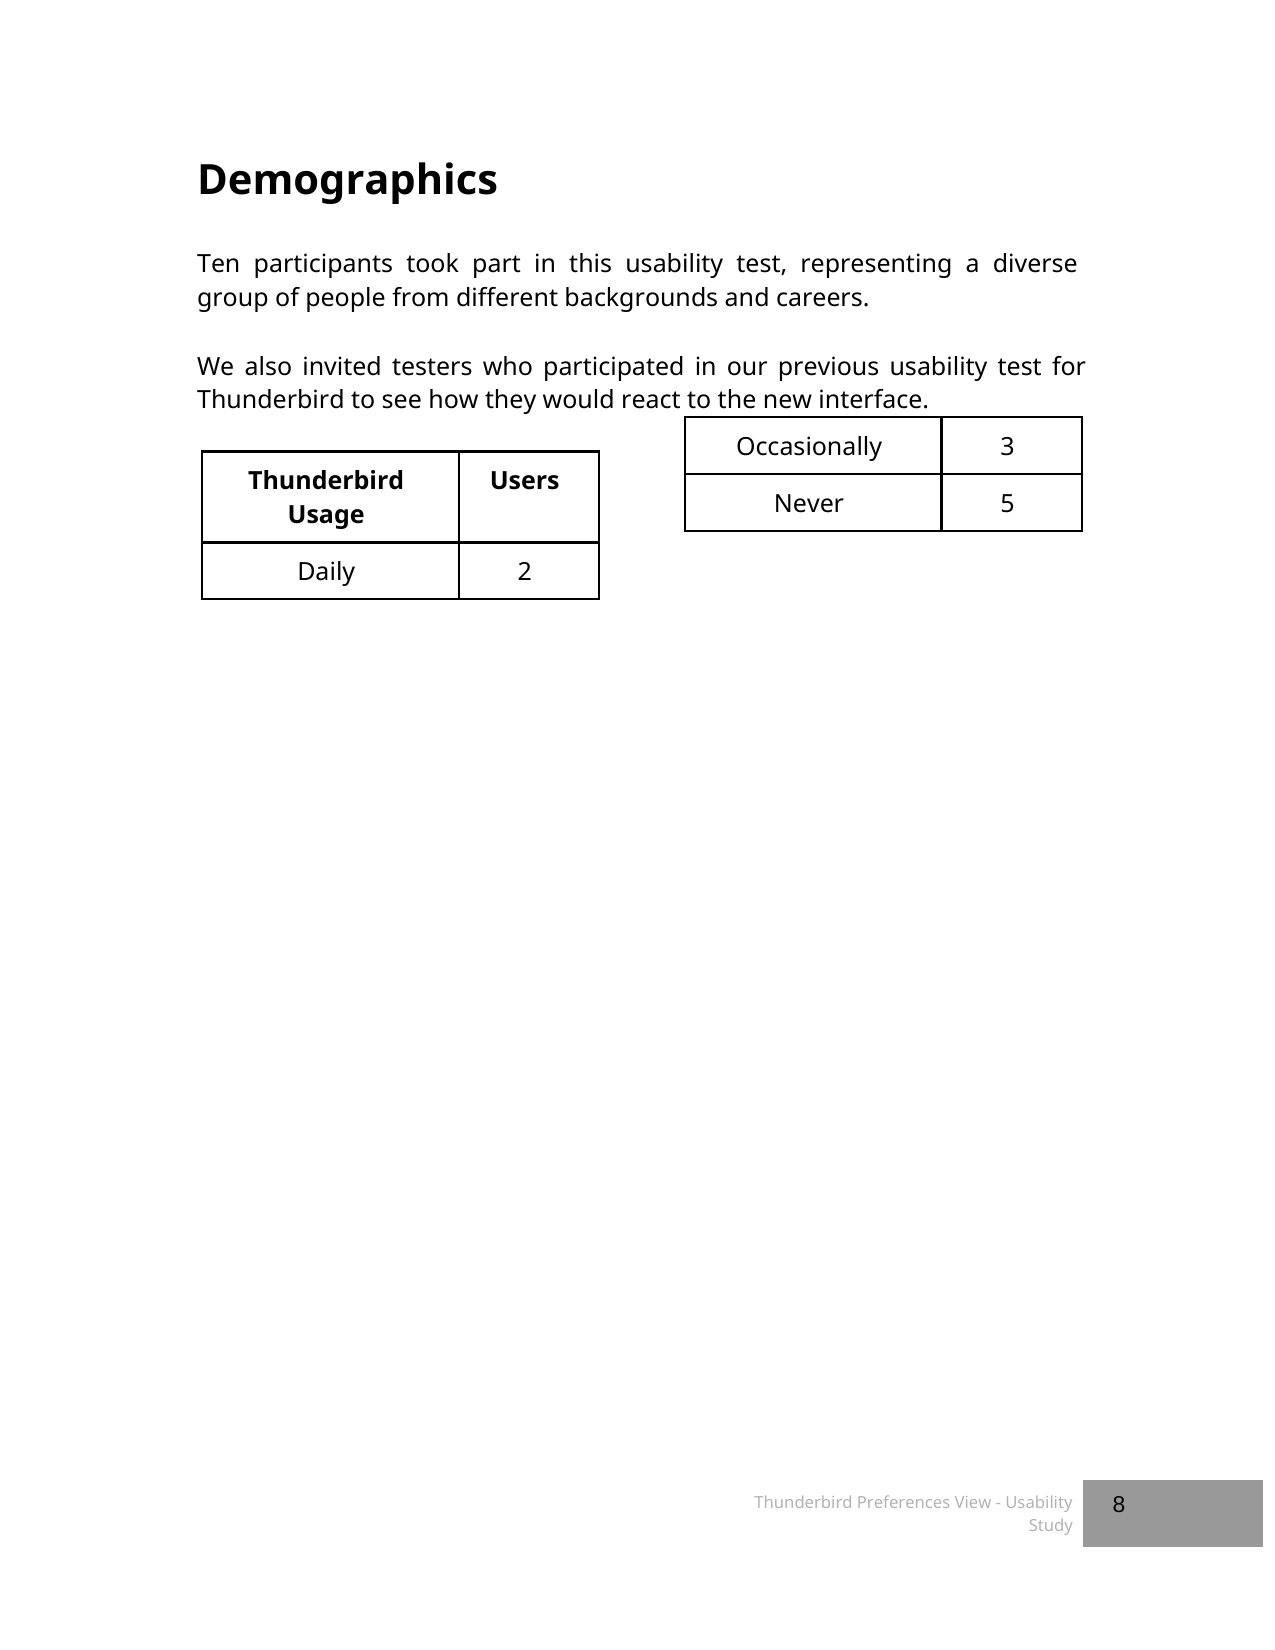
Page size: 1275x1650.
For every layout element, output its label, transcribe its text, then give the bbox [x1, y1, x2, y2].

table_cell Occasionally [686, 418, 940, 473]
table_cell Never [686, 475, 940, 530]
text We also invited testers who participated in our previous usability test for Thunderbird to see how they would react to the new interface. [197, 348, 1087, 416]
text Ten participants took part in this usability test, representing a diverse group of people from different backgrounds and careers. [197, 246, 1079, 314]
table_header Users [460, 453, 598, 541]
table_header Thunderbird Usage [203, 453, 458, 541]
table_cell 5 [943, 475, 1081, 530]
table_cell 2 [460, 544, 598, 598]
table_cell 3 [943, 418, 1081, 473]
subtitle Demographics [197, 150, 1079, 207]
table_cell Daily [203, 544, 458, 598]
